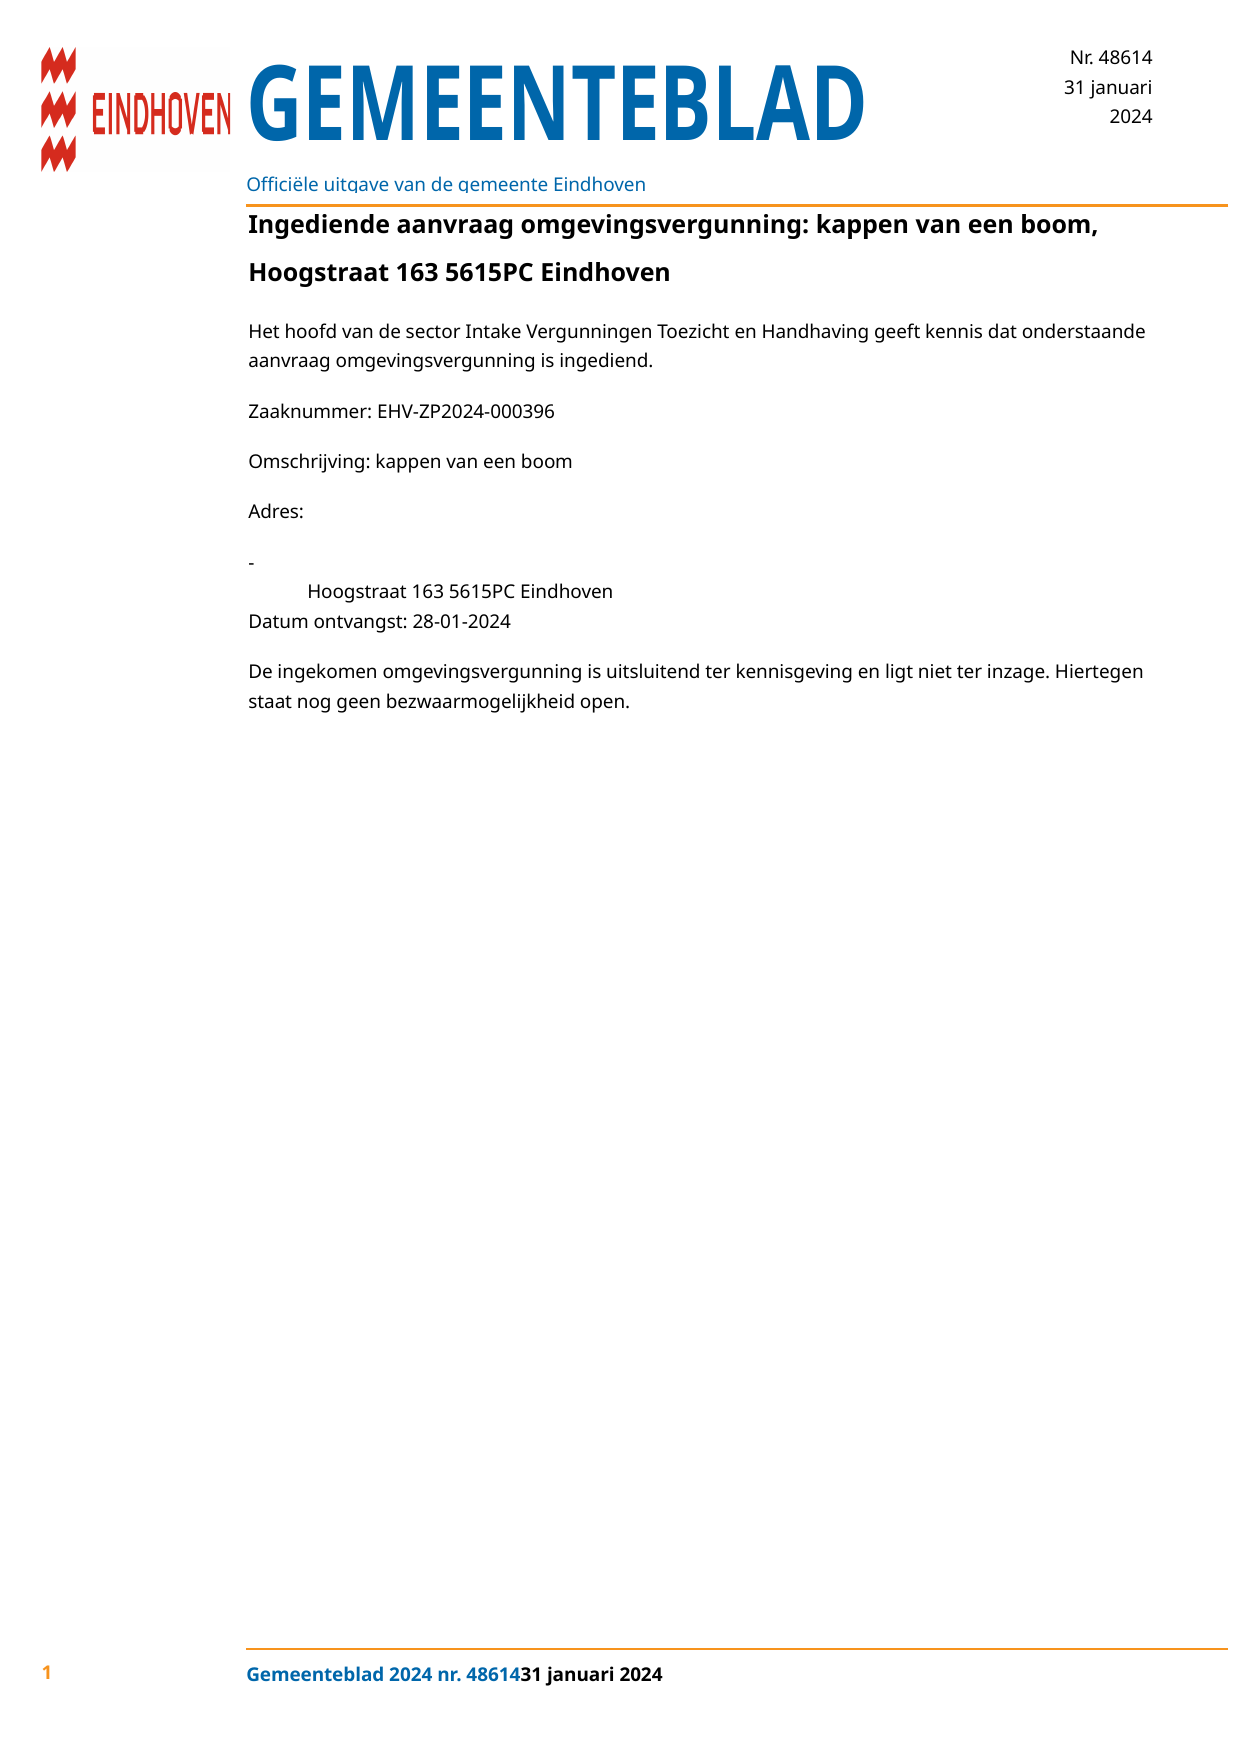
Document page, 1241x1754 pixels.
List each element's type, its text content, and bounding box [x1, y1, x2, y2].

text Datum ontvangst: 28-01-2024 [248, 608, 1152, 634]
list Hoogstraat 163 5615PC Eindhoven [248, 579, 1152, 604]
picture [41, 47, 231, 172]
text Adres: [248, 499, 1152, 524]
text Het hoofd van de sector Intake Vergunningen Toezicht en Handhaving geeft kennis dat onderstaande aanvraag omgevingsvergunning is ingediend. [248, 318, 1152, 373]
text Ingediende aanvraag omgevingsvergunning: kappen van een boom, Hoogstraat 163 5615PC Eindhoven [248, 207, 1152, 288]
text Omschrijving: kappen van een boom [248, 448, 1152, 474]
text De ingekomen omgevingsvergunning is uitsluitend ter kennisgeving en ligt niet ter inzage. Hiertegen staat nog geen bezwaarmogelijkheid open. [248, 659, 1152, 714]
text Zaaknummer: EHV-ZP2024-000396 [248, 398, 1152, 424]
